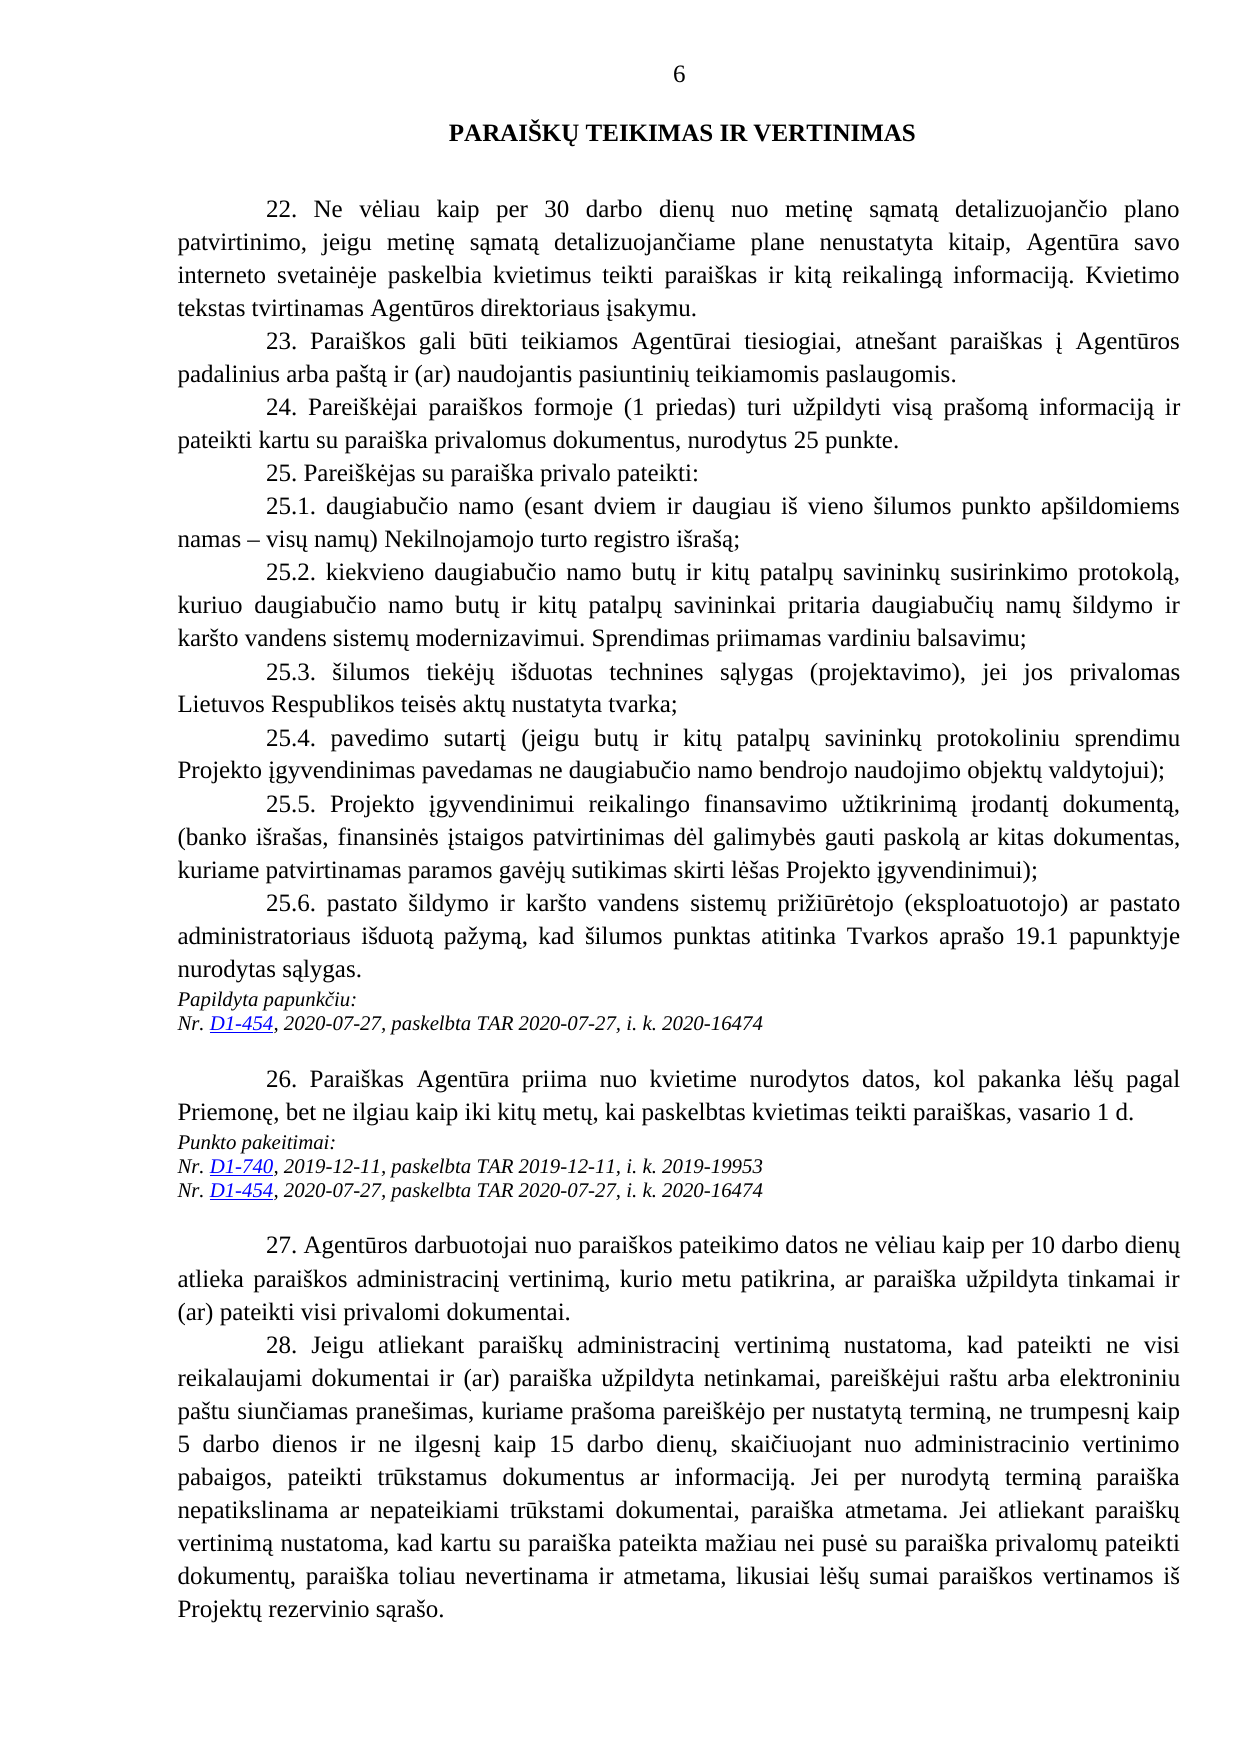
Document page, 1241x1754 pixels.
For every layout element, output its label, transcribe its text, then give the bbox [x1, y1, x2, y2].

text 27. Agentūros darbuotojai nuo paraiškos pateikimo datos ne vėliau kaip per 10 darbo dienų atlieka paraiškos administracinį vertinimą, kurio metu patikrina, ar paraiška užpildyta tinkamai ir (ar) pateikti visi privalomi dokumentai. [177, 1231, 1181, 1325]
text 26. Paraiškas Agentūra priima nuo kvietime nurodytos datos, kol pakanka lėšų pagal Priemonę, bet ne ilgiau kaip iki kitų metų, kai paskelbtas kvietimas teikti paraiškas, vasario 1 d. [177, 1064, 1181, 1125]
text Nr. D1-454, 2020-07-27, paskelbta TAR 2020-07-27, i. k. 2020-16474 [177, 1011, 1181, 1035]
text Nr. D1-740, 2019-12-11, paskelbta TAR 2019-12-11, i. k. 2019-19953 [177, 1154, 1181, 1178]
text 22. Ne vėliau kaip per 30 darbo dienų nuo metinę sąmatą detalizuojančio plano patvirtinimo, jeigu metinę sąmatą detalizuojančiame plane nenustatyta kitaip, Agentūra savo interneto svetainėje paskelbia kvietimus teikti paraiškas ir kitą reikalingą informaciją. Kvietimo tekstas tvirtinamas Agentūros direktoriaus įsakymu. [177, 194, 1181, 322]
text 23. Paraiškos gali būti teikiamos Agentūrai tiesiogiai, atnešant paraiškas į Agentūros padalinius arba paštą ir (ar) naudojantis pasiuntinių teikiamomis paslaugomis. [177, 326, 1181, 388]
text Papildyta papunkčiu: [177, 987, 1181, 1011]
text 28. Jeigu atliekant paraiškų administracinį vertinimą nustatoma, kad pateikti ne visi reikalaujami dokumentai ir (ar) paraiška užpildyta netinkamai, pareiškėjui raštu arba elektroniniu paštu siunčiamas pranešimas, kuriame prašoma pareiškėjo per nustatytą terminą, ne trumpesnį kaip 5 darbo dienos ir ne ilgesnį kaip 15 darbo dienų, skaičiuojant nuo administracinio vertinimo pabaigos, pateikti trūkstamus dokumentus ar informaciją. Jei per nurodytą terminą paraiška nepatikslinama ar nepateikiami trūkstami dokumentai, paraiška atmetama. Jei atliekant paraiškų vertinimą nustatoma, kad kartu su paraiška pateikta mažiau nei pusė su paraiška privalomų pateikti dokumentų, paraiška toliau nevertinama ir atmetama, likusiai lėšų sumai paraiškos vertinamos iš Projektų rezervinio sąrašo. [177, 1330, 1181, 1623]
text PARAIŠKŲ TEIKIMAS IR VERTINIMAS [177, 118, 1181, 147]
text 25.3. šilumos tiekėjų išduotas technines sąlygas (projektavimo), jei jos privalomas Lietuvos Respublikos teisės aktų nustatyta tvarka; [177, 657, 1181, 718]
text Nr. D1-454, 2020-07-27, paskelbta TAR 2020-07-27, i. k. 2020-16474 [177, 1178, 1181, 1202]
text 25.6. pastato šildymo ir karšto vandens sistemų prižiūrėtojo (eksploatuotojo) ar pastato administratoriaus išduotą pažymą, kad šilumos punktas atitinka Tvarkos aprašo 19.1 papunktyje nurodytas sąlygas. [177, 888, 1181, 982]
text 25. Pareiškėjas su paraiška privalo pateikti: [177, 458, 1181, 487]
text 25.2. kiekvieno daugiabučio namo butų ir kitų patalpų savininkų susirinkimo protokolą, kuriuo daugiabučio namo butų ir kitų patalpų savininkai pritaria daugiabučių namų šildymo ir karšto vandens sistemų modernizavimui. Sprendimas priimamas vardiniu balsavimu; [177, 557, 1181, 652]
text 24. Pareiškėjai paraiškos formoje (1 priedas) turi užpildyti visą prašomą informaciją ir pateikti kartu su paraiška privalomus dokumentus, nurodytus 25 punkte. [177, 392, 1181, 454]
text 25.5. Projekto įgyvendinimui reikalingo finansavimo užtikrinimą įrodantį dokumentą, (banko išrašas, finansinės įstaigos patvirtinimas dėl galimybės gauti paskolą ar kitas dokumentas, kuriame patvirtinamas paramos gavėjų sutikimas skirti lėšas Projekto įgyvendinimui); [177, 789, 1181, 883]
text Punkto pakeitimai: [177, 1130, 1181, 1154]
text 25.4. pavedimo sutartį (jeigu butų ir kitų patalpų savininkų protokoliniu sprendimu Projekto įgyvendinimas pavedamas ne daugiabučio namo bendrojo naudojimo objektų valdytojui); [177, 723, 1181, 784]
text 25.1. daugiabučio namo (esant dviem ir daugiau iš vieno šilumos punkto apšildomiems namas – visų namų) Nekilnojamojo turto registro išrašą; [177, 491, 1181, 553]
